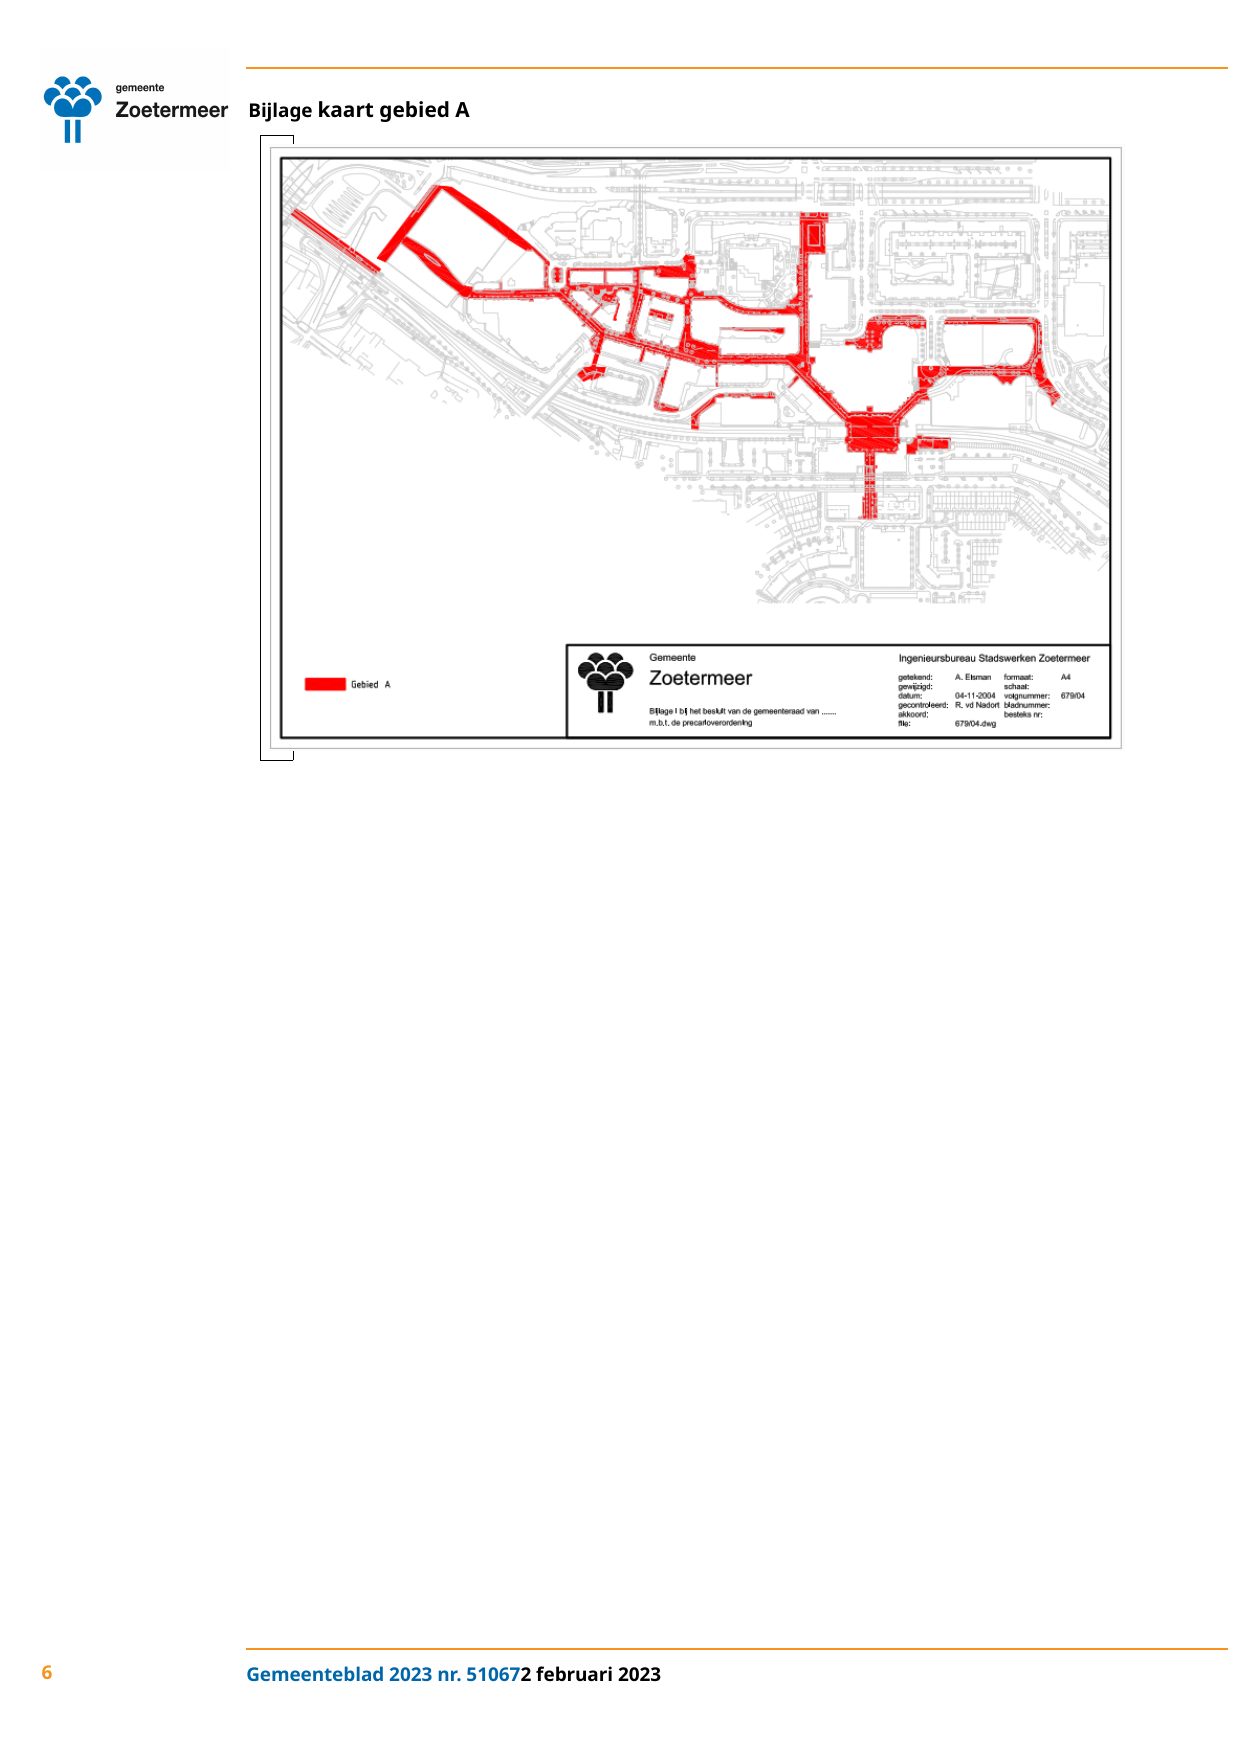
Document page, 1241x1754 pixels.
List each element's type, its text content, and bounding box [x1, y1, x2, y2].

text Bijlage kaart gebied A [248, 95, 1152, 123]
picture [41, 47, 231, 172]
picture [268, 144, 1125, 751]
